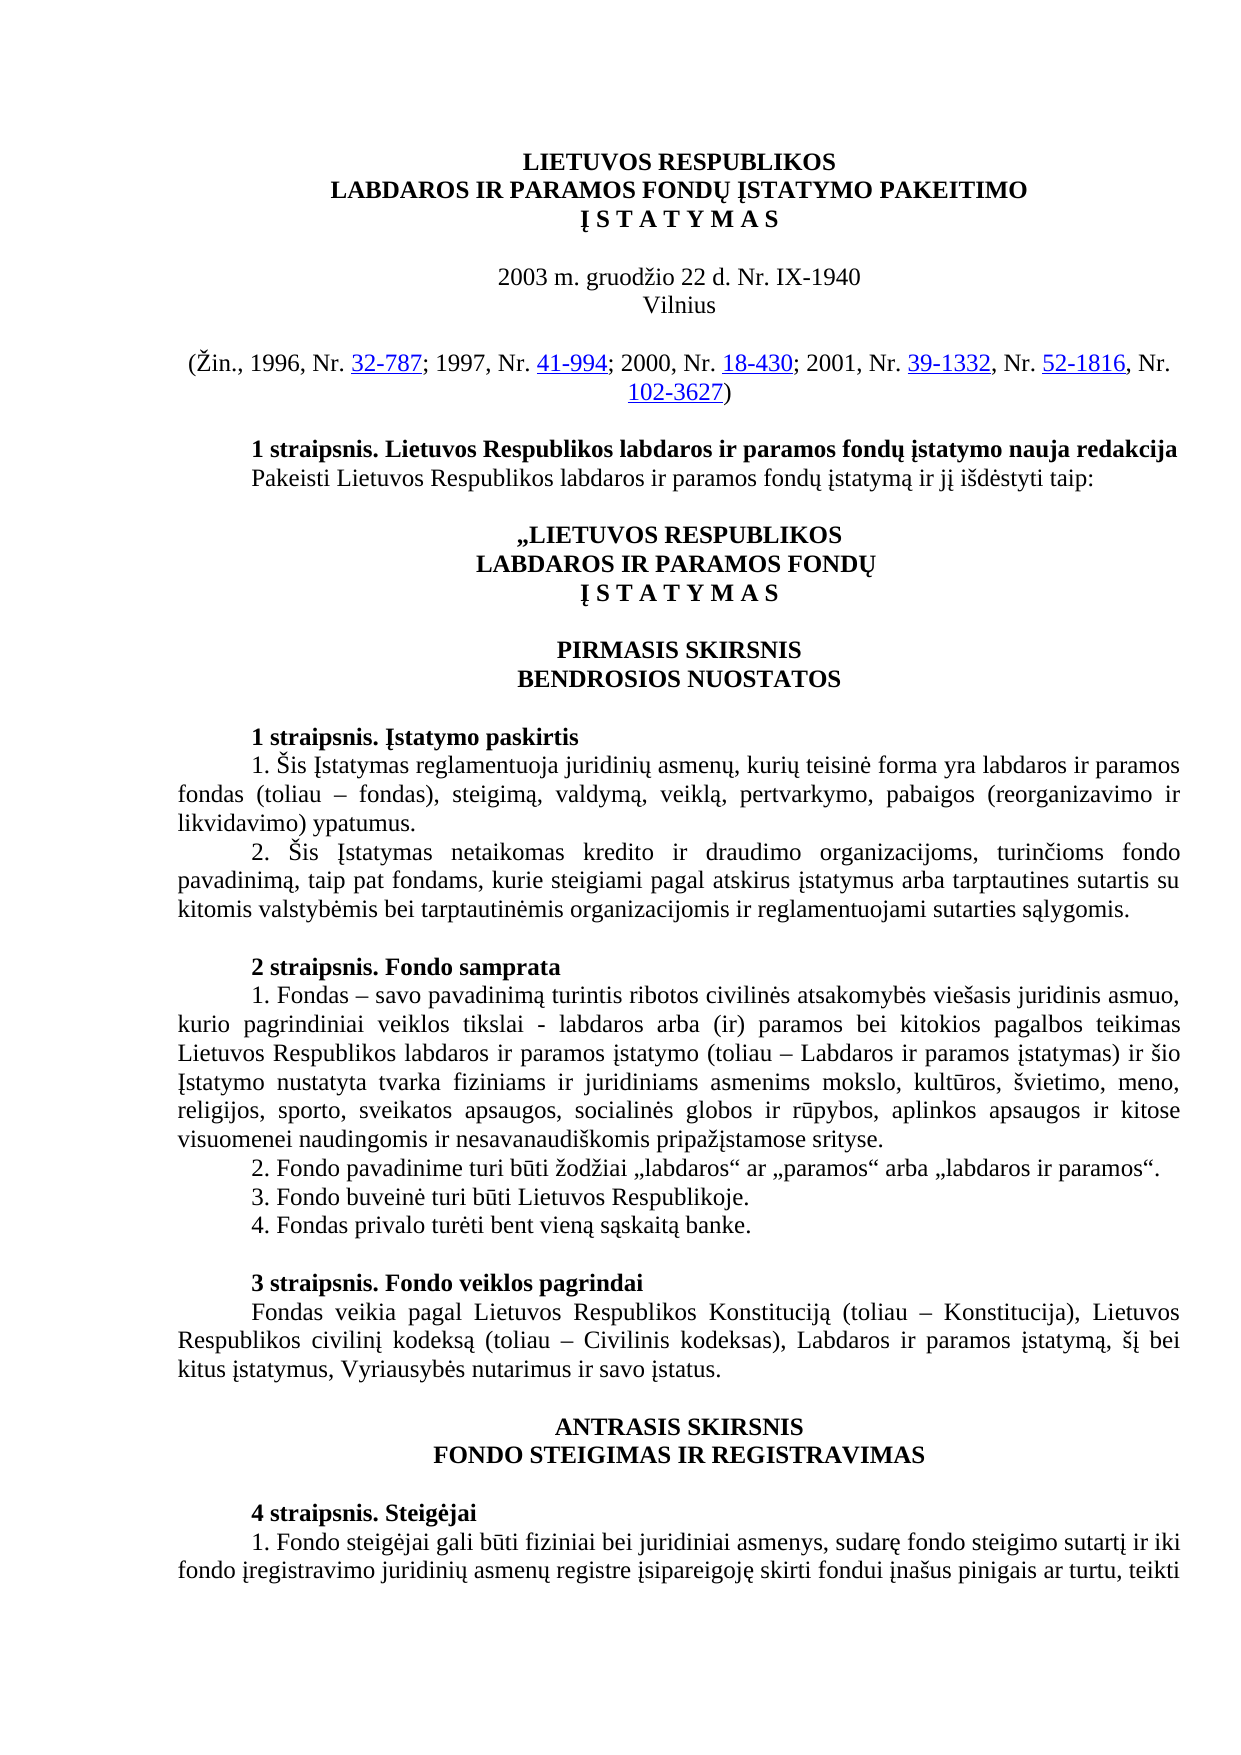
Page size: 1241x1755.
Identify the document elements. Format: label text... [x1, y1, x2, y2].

text 1. Šis Įstatymas reglamentuoja juridinių asmenų, kurių teisinė forma yra labdaros ir paramos fondas (toliau – fondas), steigimą, valdymą, veiklą, pertvarkymo, pabaigos (reorganizavimo ir likvidavimo) ypatumus. [177, 751, 1181, 837]
text 2 straipsnis. Fondo samprata [177, 952, 1181, 981]
text LIETUVOS RESPUBLIKOS [177, 147, 1181, 176]
text 4. Fondas privalo turėti bent vieną sąskaitą banke. [177, 1211, 1181, 1239]
text „LIETUVOS RESPUBLIKOS [177, 521, 1181, 549]
text 3. Fondo buveinė turi būti Lietuvos Respublikoje. [177, 1182, 1181, 1211]
text 2. Šis Įstatymas netaikomas kredito ir draudimo organizacijoms, turinčioms fondo pavadinimą, taip pat fondams, kurie steigiami pagal atskirus įstatymus arba tarptautines sutartis su kitomis valstybėmis bei tarptautinėmis organizacijomis ir reglamentuojami sutarties sąlygomis. [177, 837, 1181, 923]
text (Žin., 1996, Nr. 32-787; 1997, Nr. 41-994; 2000, Nr. 18-430; 2001, Nr. 39-1332, Nr. 52-1816, Nr. 102-3627) [177, 348, 1181, 406]
text Fondas veikia pagal Lietuvos Respublikos Konstituciją (toliau – Konstitucija), Lietuvos Respublikos civilinį kodeksą (toliau – Civilinis kodeksas), Labdaros ir paramos įstatymą, šį bei kitus įstatymus, Vyriausybės nutarimus ir savo įstatus. [177, 1297, 1181, 1383]
text 1. Fondo steigėjai gali būti fiziniai bei juridiniai asmenys, sudarę fondo steigimo sutartį ir iki fondo įregistravimo juridinių asmenų registre įsipareigoję skirti fondui įnašus pinigais ar turtu, teikti [177, 1527, 1181, 1584]
text Į S T A T Y M A S [177, 204, 1181, 233]
text LABDAROS IR PARAMOS FONDŲ ĮSTATYMO PAKEITIMO [177, 176, 1181, 204]
text 4 straipsnis. Steigėjai [177, 1498, 1181, 1527]
text ANTRASIS SKIRSNIS [177, 1412, 1181, 1441]
text PIRMASIS SKIRSNIS [177, 636, 1181, 664]
text Į S T A T Y M A S [177, 578, 1181, 607]
text 1 straipsnis. Įstatymo paskirtis [177, 722, 1181, 751]
text FONDO STEIGIMAS IR REGISTRAVIMAS [177, 1441, 1181, 1469]
text 2. Fondo pavadinime turi būti žodžiai „labdaros“ ar „paramos“ arba „labdaros ir paramos“. [177, 1153, 1181, 1182]
text LABDAROS IR PARAMOS FONDŲ [177, 549, 1181, 578]
text 3 straipsnis. Fondo veiklos pagrindai [177, 1268, 1181, 1297]
text 1. Fondas – savo pavadinimą turintis ribotos civilinės atsakomybės viešasis juridinis asmuo, kurio pagrindiniai veiklos tikslai - labdaros arba (ir) paramos bei kitokios pagalbos teikimas Lietuvos Respublikos labdaros ir paramos įstatymo (toliau – Labdaros ir paramos įstatymas) ir šio Įstatymo nustatyta tvarka fiziniams ir juridiniams asmenims mokslo, kultūros, švietimo, meno, religijos, sporto, sveikatos apsaugos, socialinės globos ir rūpybos, aplinkos apsaugos ir kitose visuomenei naudingomis ir nesavanaudiškomis pripažįstamose srityse. [177, 981, 1181, 1153]
text 2003 m. gruodžio 22 d. Nr. IX-1940 [177, 262, 1181, 291]
text Vilnius [177, 291, 1181, 319]
text Pakeisti Lietuvos Respublikos labdaros ir paramos fondų įstatymą ir jį išdėstyti taip: [177, 463, 1181, 492]
text BENDROSIOS NUOSTATOS [177, 664, 1181, 693]
text 1 straipsnis. Lietuvos Respublikos labdaros ir paramos fondų įstatymo nauja redakcija [177, 434, 1181, 463]
